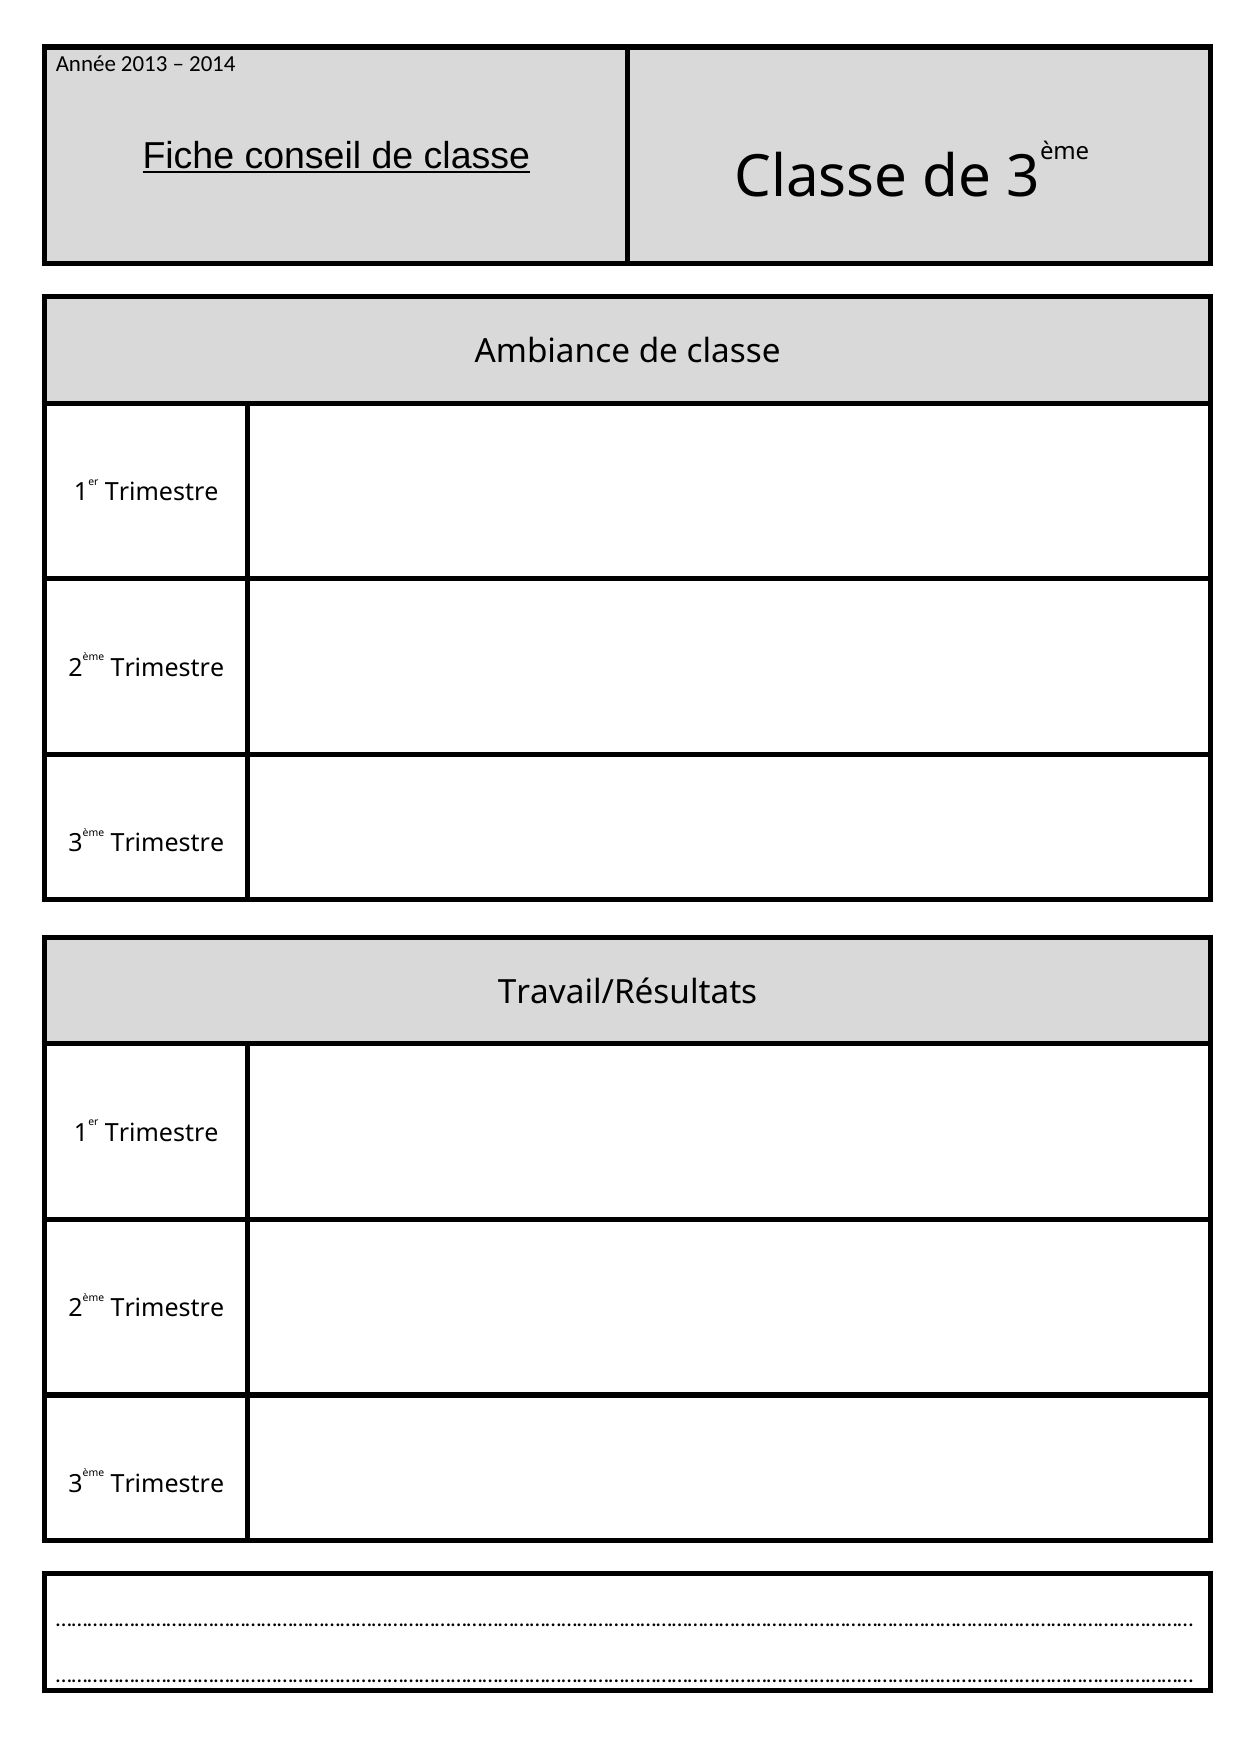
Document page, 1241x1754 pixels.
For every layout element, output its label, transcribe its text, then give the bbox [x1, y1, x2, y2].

table_header Travail/Résultats [47, 940, 1208, 1041]
table_cell 2ème Trimestre [47, 1222, 245, 1392]
table_cell [250, 581, 1208, 752]
table_cell 1er Trimestre [47, 406, 245, 576]
table_cell 1er Trimestre [47, 1046, 245, 1217]
table_cell [250, 1222, 1208, 1392]
table_header Ambiance de classe [47, 299, 1208, 401]
table_cell [250, 757, 1208, 897]
table_cell 3ème Trimestre [47, 757, 245, 897]
table_cell [250, 1398, 1208, 1537]
table_header Classe de 3ème [630, 50, 1208, 261]
table_cell [250, 1046, 1208, 1217]
table_cell 2ème Trimestre [47, 581, 245, 752]
table_cell 3ème Trimestre [47, 1398, 245, 1537]
table_header ……………………………………………………………………………………………………………………………………………………………………………………………… ……………………………………………………………………………………………………………………………………………………………………………………………… [47, 1576, 1208, 1688]
table_cell [250, 406, 1208, 576]
table_header Année 2013 – 2014 Fiche conseil de classe [47, 50, 625, 261]
